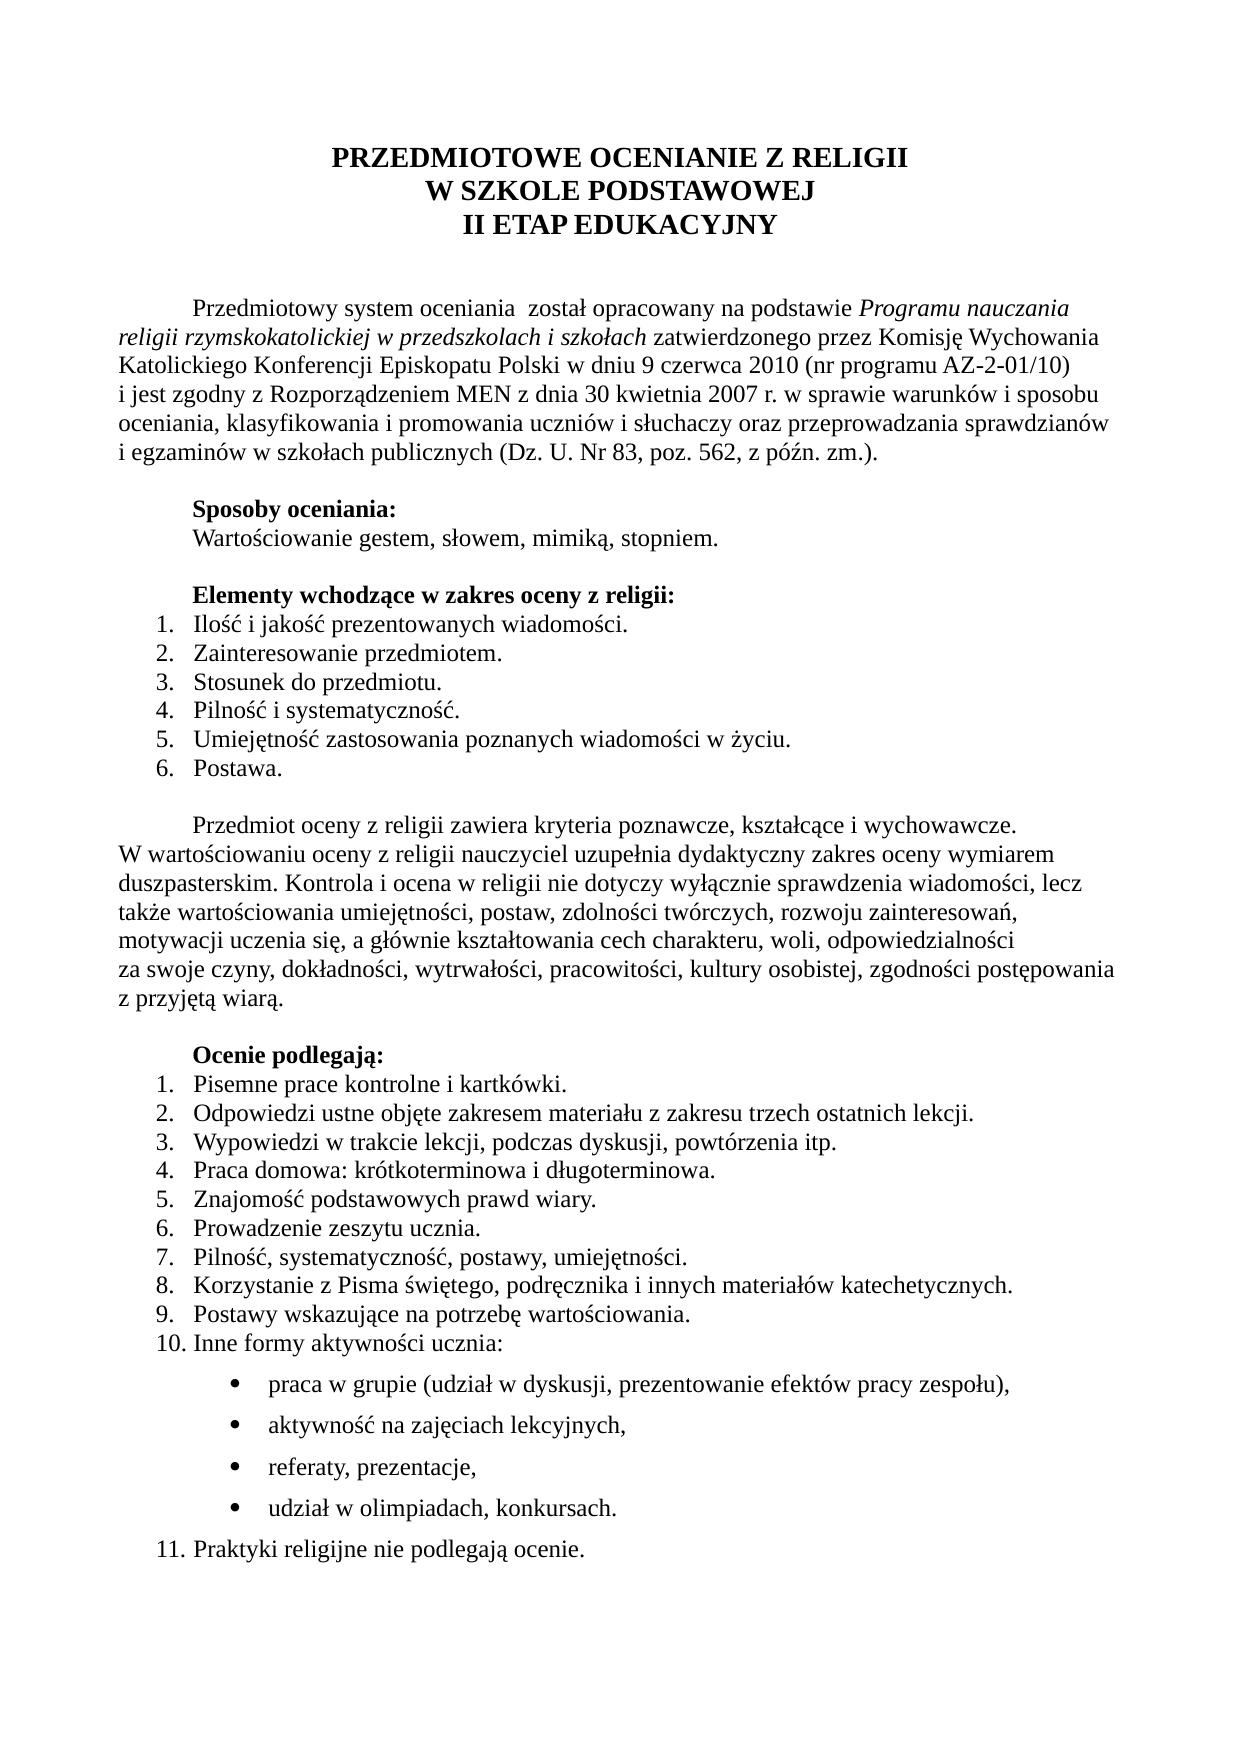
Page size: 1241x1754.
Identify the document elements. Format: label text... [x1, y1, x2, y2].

text W SZKOLE PODSTAWOWEJ [118, 173, 1122, 207]
text Ocenie podlegają: [118, 1041, 1122, 1069]
list praca w grupie (udział w dyskusji, prezentowanie efektów pracy zespołu), [231, 1369, 1122, 1398]
text PRZEDMIOTOWE OCENIANIE Z RELIGII [118, 140, 1122, 173]
text Przedmiotowy system oceniania został opracowany na podstawie Programu nauczania religii rzymskokatolickiej w przedszkolach i szkołach zatwierdzonego przez Komisję Wychowania Katolickiego Konferencji Episkopatu Polski w dniu 9 czerwca 2010 (nr programu AZ-2-01/10) [118, 293, 1122, 379]
list Wypowiedzi w trakcie lekcji, podczas dyskusji, powtórzenia itp. [156, 1127, 1122, 1156]
list Prowadzenie zeszytu ucznia. [156, 1213, 1122, 1242]
list Postawa. [156, 753, 1122, 782]
text Elementy wchodzące w zakres oceny z religii: [118, 581, 1122, 609]
list Postawy wskazujące na potrzebę wartościowania. [156, 1299, 1122, 1328]
text II ETAP EDUKACYJNY [118, 207, 1122, 240]
list Zainteresowanie przedmiotem. [156, 638, 1122, 667]
text Sposoby oceniania: [118, 494, 1122, 523]
text za swoje czyny, dokładności, wytrwałości, pracowitości, kultury osobistej, zgodności postępowania z przyjętą wiarą. [118, 954, 1122, 1012]
list Ilość i jakość prezentowanych wiadomości. [156, 609, 1122, 638]
text Wartościowanie gestem, słowem, mimiką, stopniem. [118, 523, 1122, 552]
list aktywność na zajęciach lekcyjnych, [231, 1411, 1122, 1439]
list Pisemne prace kontrolne i kartkówki. [156, 1069, 1122, 1098]
list Praca domowa: krótkoterminowa i długoterminowa. [156, 1156, 1122, 1184]
list Korzystanie z Pisma świętego, podręcznika i innych materiałów katechetycznych. [156, 1271, 1122, 1299]
list Pilność, systematyczność, postawy, umiejętności. [156, 1242, 1122, 1271]
list Praktyki religijne nie podlegają ocenie. [156, 1534, 1122, 1563]
list Odpowiedzi ustne objęte zakresem materiału z zakresu trzech ostatnich lekcji. [156, 1098, 1122, 1127]
list referaty, prezentacje, [231, 1452, 1122, 1481]
list Umiejętność zastosowania poznanych wiadomości w życiu. [156, 724, 1122, 753]
list Inne formy aktywności ucznia: [156, 1328, 1122, 1357]
text i jest zgodny z Rozporządzeniem MEN z dnia 30 kwietnia 2007 r. w sprawie warunków i sposobu oceniania, klasyfikowania i promowania uczniów i słuchaczy oraz przeprowadzania sprawdzianów i egzaminów w szkołach publicznych (Dz. U. Nr 83, poz. 562, z późn. zm.). [118, 379, 1122, 466]
list Znajomość podstawowych prawd wiary. [156, 1184, 1122, 1213]
list Stosunek do przedmiotu. [156, 667, 1122, 696]
text Przedmiot oceny z religii zawiera kryteria poznawcze, kształcące i wychowawcze. W wartościowaniu oceny z religii nauczyciel uzupełnia dydaktyczny zakres oceny wymiarem duszpasterskim. Kontrola i ocena w religii nie dotyczy wyłącznie sprawdzenia wiadomości, lecz także wartościowania umiejętności, postaw, zdolności twórczych, rozwoju zainteresowań, motywacji uczenia się, a głównie kształtowania cech charakteru, woli, odpowiedzialności [118, 811, 1122, 954]
list udział w olimpiadach, konkursach. [231, 1493, 1122, 1522]
list Pilność i systematyczność. [156, 696, 1122, 724]
